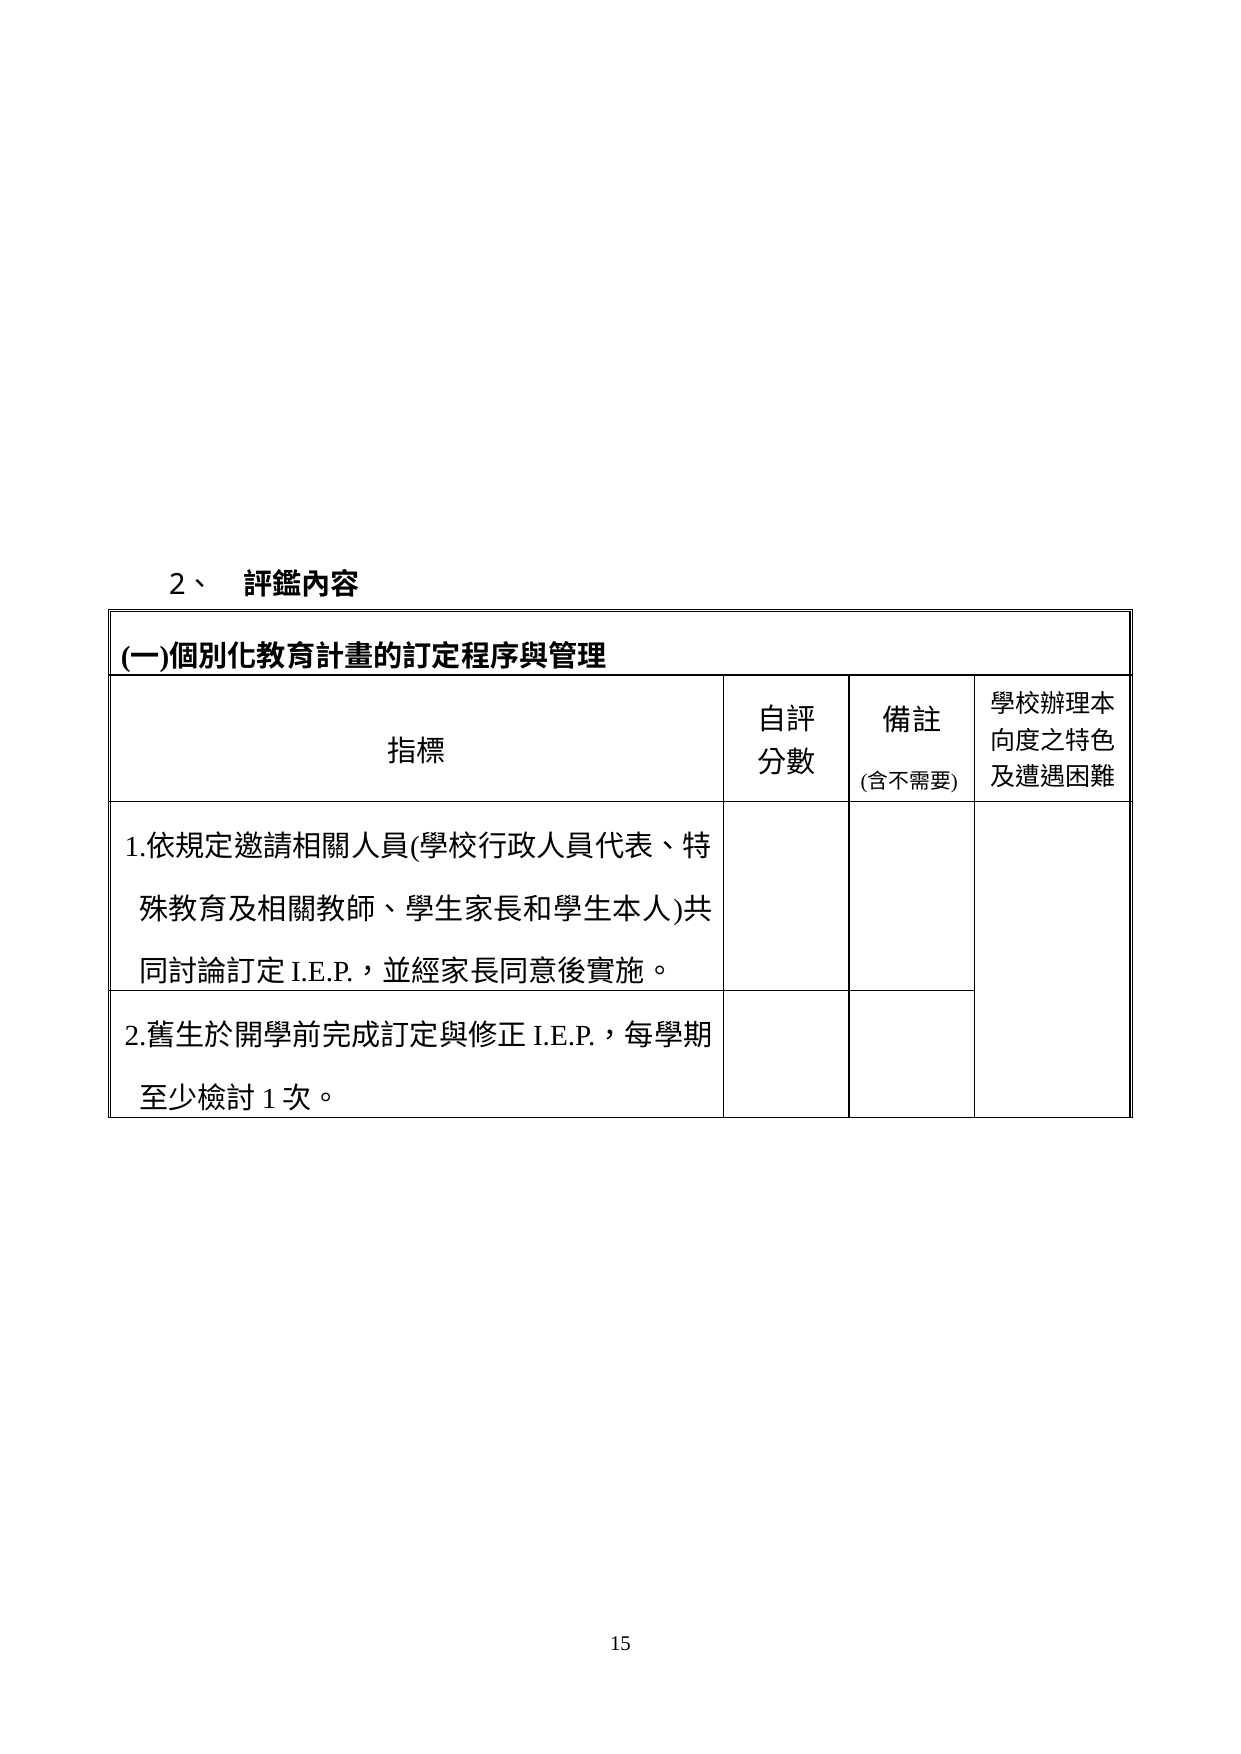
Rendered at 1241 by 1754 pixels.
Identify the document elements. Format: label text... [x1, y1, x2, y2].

table_cell [724, 802, 848, 990]
table_cell 1.依規定邀請相關人員(學校行政人員代表、特殊教育及相關教師、學生家長和學生本人)共同討論訂定I.E.P.，並經家長同意後實施。 [111, 802, 723, 990]
table_cell 自評 分數 [724, 676, 848, 801]
table_cell 2.舊生於開學前完成訂定與修正I.E.P.，每學期至少檢討1次。 [111, 991, 723, 1116]
table_cell [975, 802, 1129, 1116]
table_cell [850, 991, 974, 1116]
table_header (一)個別化教育計畫的訂定程序與管理 [111, 612, 1129, 674]
table_cell [850, 802, 974, 990]
table_cell 備註 (含不需要) [850, 676, 974, 801]
list 評鑑內容 [168, 540, 1122, 603]
table_cell 指標 [111, 676, 723, 801]
table_cell [724, 991, 848, 1116]
table_cell 學校辦理本向度之特色及遭遇困難 [975, 676, 1129, 801]
